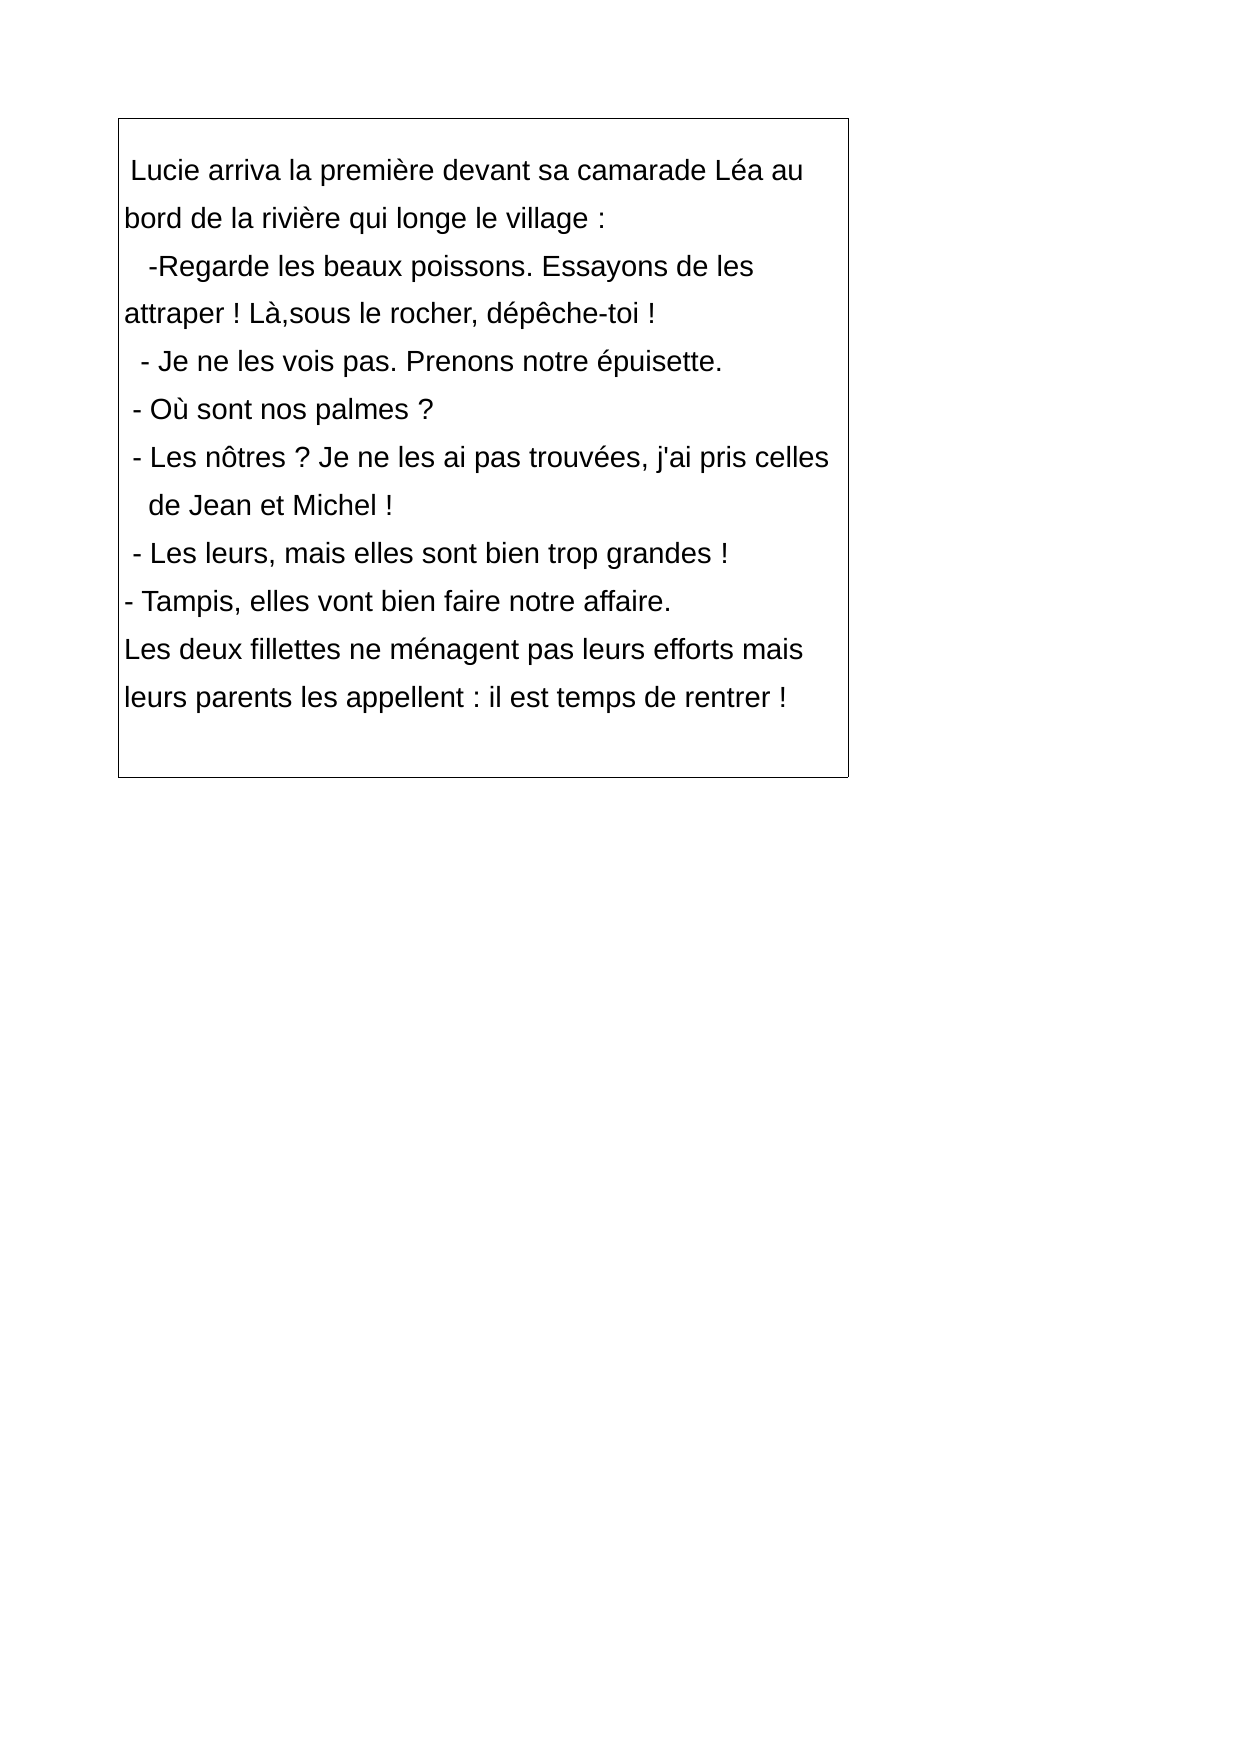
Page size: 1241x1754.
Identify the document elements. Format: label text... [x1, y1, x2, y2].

table_header Lucie arriva la première devant sa camarade Léa au bord de la rivière qui longe le village : -Regarde les beaux poissons. Essayons de les attraper ! Là,sous le rocher, dépêche-toi ! - Je ne les vois pas. Prenons notre épuisette. - Où sont nos palmes ? - Les nôtres ? Je ne les ai pas trouvées, j'ai pris celles de Jean et Michel ! - Les leurs, mais elles sont bien trop grandes ! - Tampis, elles vont bien faire notre affaire. Les deux fillettes ne ménagent pas leurs efforts mais leurs parents les appellent : il est temps de rentrer ! [119, 119, 848, 777]
